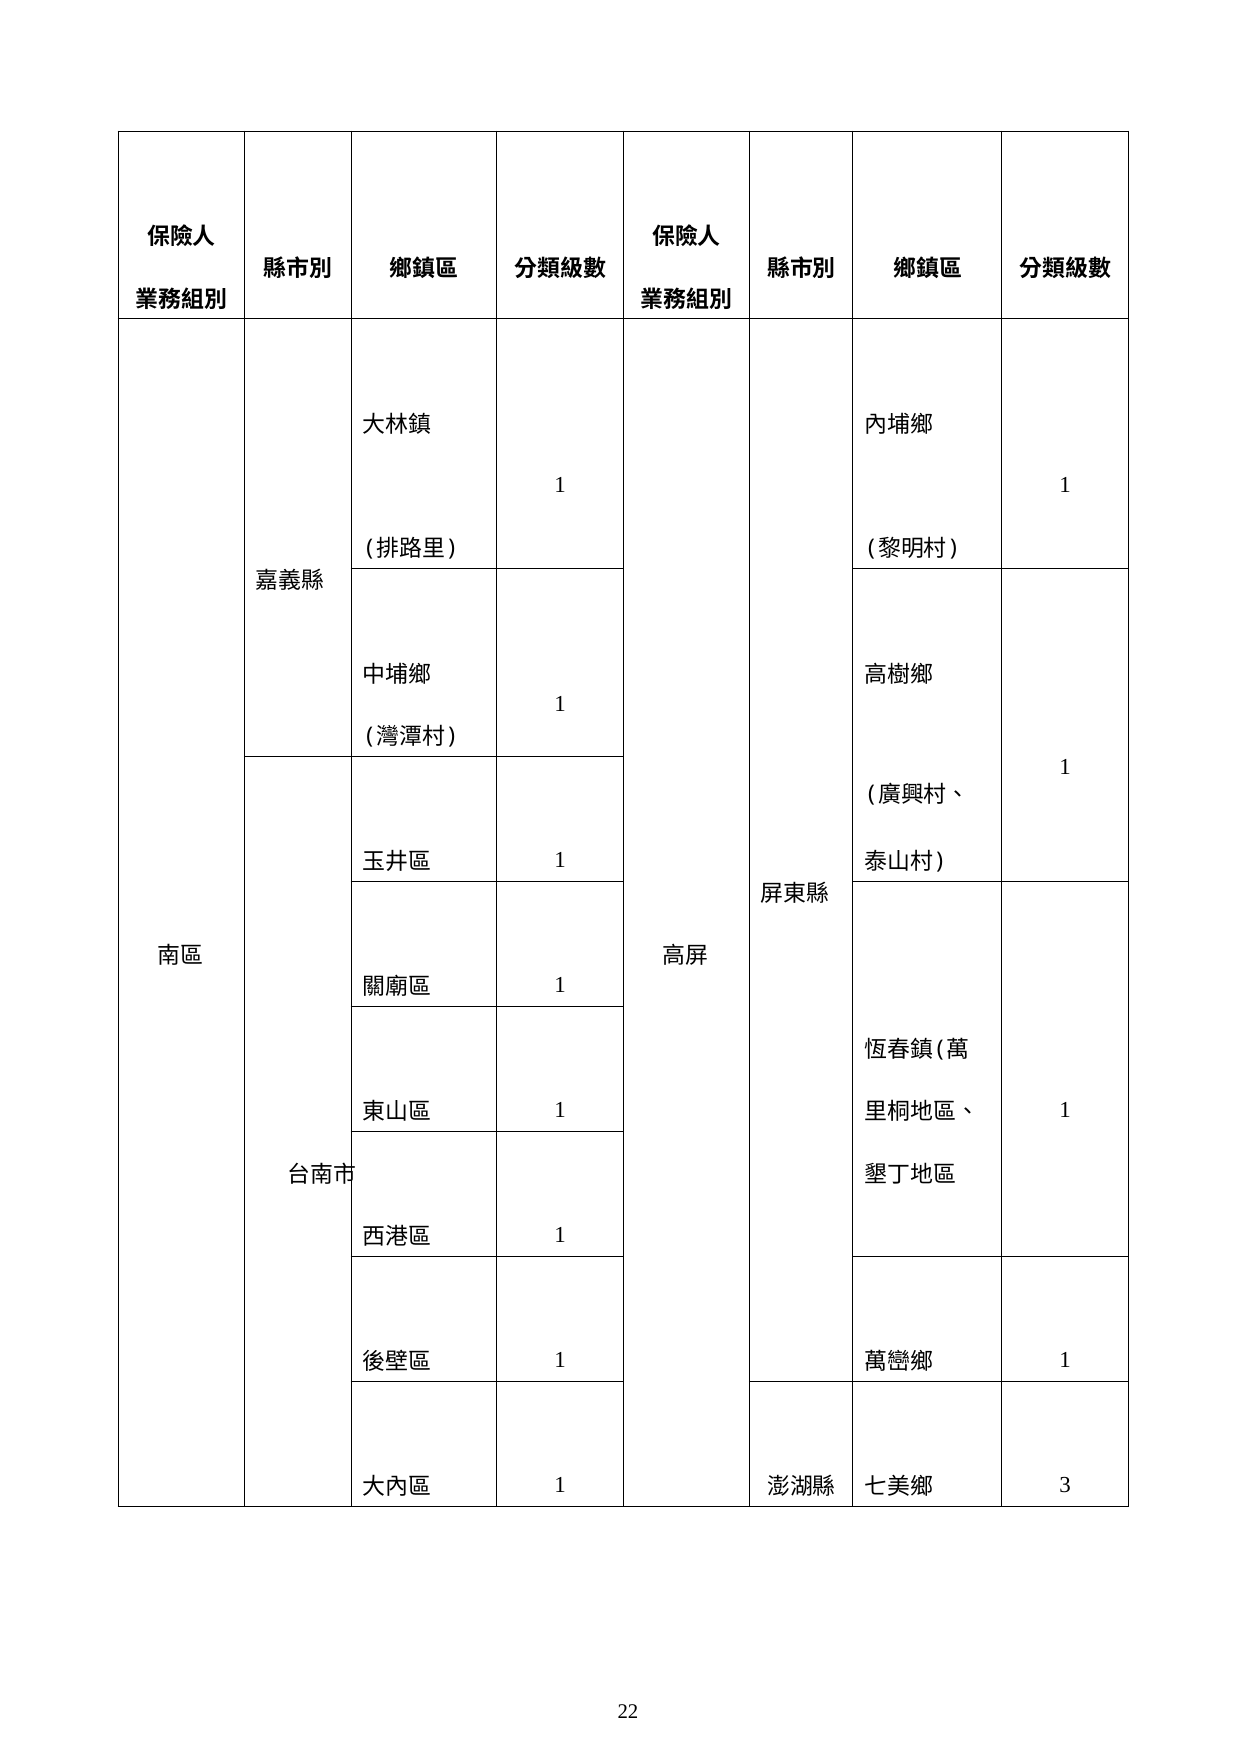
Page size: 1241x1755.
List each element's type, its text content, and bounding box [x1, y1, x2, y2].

table_cell 西港區 [352, 1132, 496, 1256]
table_header 分類級數 [497, 132, 623, 318]
table_cell 大內區 [352, 1382, 496, 1506]
table_cell 嘉義縣 [245, 319, 351, 756]
table_cell 1 [497, 1132, 623, 1256]
table_cell 大林鎮 (排路里) [352, 319, 496, 567]
table_cell 1 [497, 1257, 623, 1381]
table_cell 1 [497, 319, 623, 567]
table_cell 萬巒鄉 [853, 1257, 1001, 1381]
table_cell 1 [497, 569, 623, 756]
table_header 分類級數 [1002, 132, 1128, 318]
table_cell 1 [1002, 319, 1128, 567]
table_cell 台南市 [245, 757, 351, 1506]
table_cell 玉井區 [352, 757, 496, 881]
table_cell 內埔鄉 (黎明村) [853, 319, 1001, 567]
table_cell 屏東縣 [750, 319, 852, 1381]
table_cell 1 [1002, 569, 1128, 881]
table_cell 高樹鄉 (廣興村、 泰山村) [853, 569, 1001, 881]
table_cell 南區 [119, 319, 244, 1506]
table_cell 後壁區 [352, 1257, 496, 1381]
table_cell 1 [497, 757, 623, 881]
table_cell 東山區 [352, 1007, 496, 1131]
table_cell 1 [1002, 882, 1128, 1256]
table_cell 中埔鄉 (灣潭村) [352, 569, 496, 756]
table_header 縣市別 [245, 132, 351, 318]
table_cell 3 [1002, 1382, 1128, 1506]
table_header 縣市別 [750, 132, 852, 318]
table_header 保險人 業務組別 [119, 132, 244, 318]
table_cell 七美鄉 [853, 1382, 1001, 1506]
table_cell 關廟區 [352, 882, 496, 1006]
table_cell 高屏 [624, 319, 749, 1506]
table_cell 澎湖縣 [750, 1382, 852, 1506]
table_cell 1 [497, 882, 623, 1006]
table_cell 1 [1002, 1257, 1128, 1381]
table_header 保險人 業務組別 [624, 132, 749, 318]
table_header 鄉鎮區 [352, 132, 496, 318]
table_cell 恆春鎮(萬里桐地區、墾丁地區 [853, 882, 1001, 1256]
table_header 鄉鎮區 [853, 132, 1001, 318]
table_cell 1 [497, 1007, 623, 1131]
table_cell 1 [497, 1382, 623, 1506]
